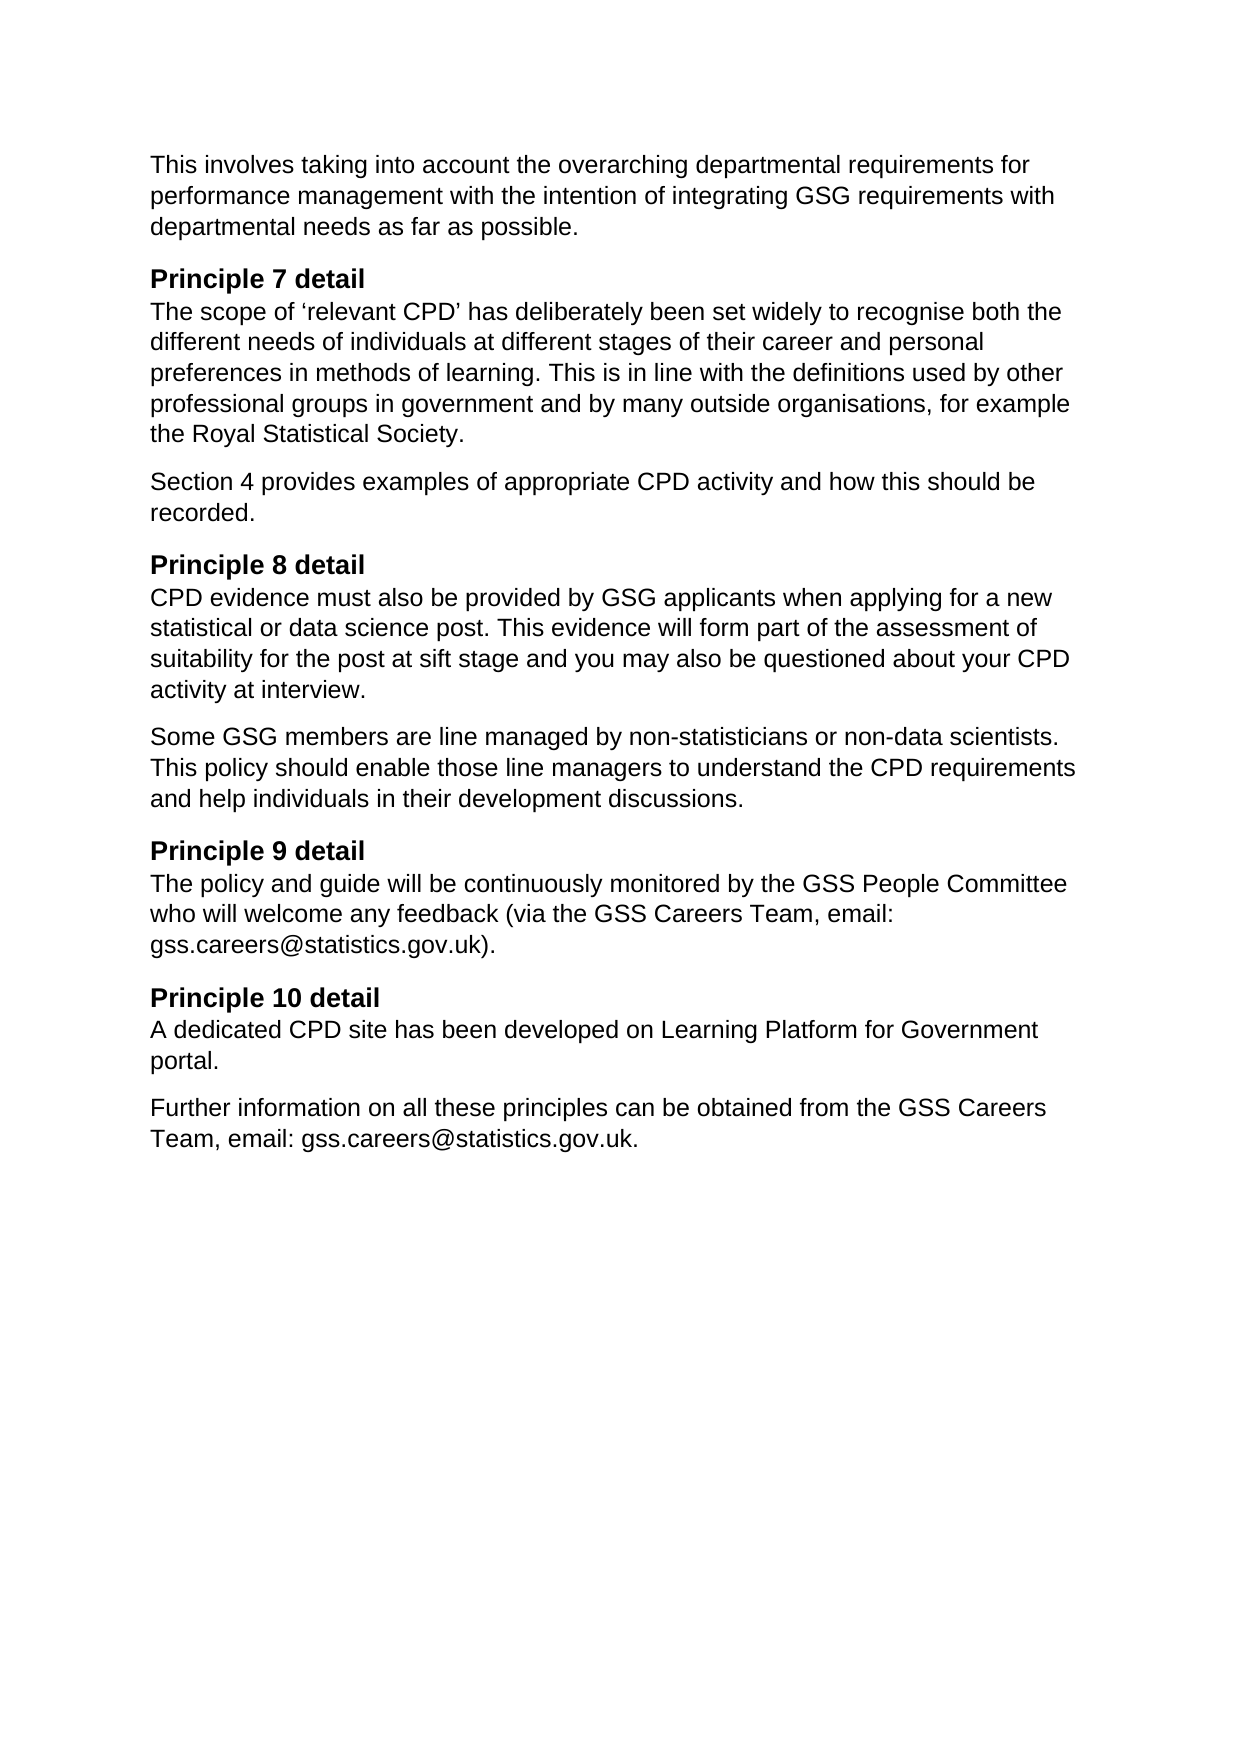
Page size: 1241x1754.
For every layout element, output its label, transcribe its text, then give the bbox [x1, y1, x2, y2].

subtitle Principle 7 detail [150, 263, 1090, 294]
text The scope of ‘relevant CPD’ has deliberately been set widely to recognise both the different needs of individuals at different stages of their career and personal preferences in methods of learning. This is in line with the definitions used by other professional groups in government and by many outside organisations, for example the Royal Statistical Society. [150, 296, 1090, 448]
text The policy and guide will be continuously monitored by the GSS People Committee who will welcome any feedback (via the GSS Careers Team, email: gss.careers@statistics.gov.uk). [150, 868, 1090, 959]
subtitle Principle 8 detail [150, 549, 1090, 580]
text A dedicated CPD site has been developed on Learning Platform for Government portal. [150, 1015, 1090, 1074]
subtitle Principle 10 detail [150, 982, 1090, 1013]
text CPD evidence must also be provided by GSG applicants when applying for a new statistical or data science post. This evidence will form part of the assessment of suitability for the post at sift stage and you may also be questioned about your CPD activity at interview. [150, 582, 1090, 703]
text Section 4 provides examples of appropriate CPD activity and how this should be recorded. [150, 467, 1090, 526]
text Further information on all these principles can be obtained from the GSS Careers Team, email: gss.careers@statistics.gov.uk. [150, 1093, 1090, 1153]
subtitle Principle 9 detail [150, 835, 1090, 866]
text This involves taking into account the overarching departmental requirements for performance management with the intention of integrating GSG requirements with departmental needs as far as possible. [150, 150, 1090, 240]
text Some GSG members are line managed by non-statisticians or non-data scientists. This policy should enable those line managers to understand the CPD requirements and help individuals in their development discussions. [150, 722, 1090, 812]
